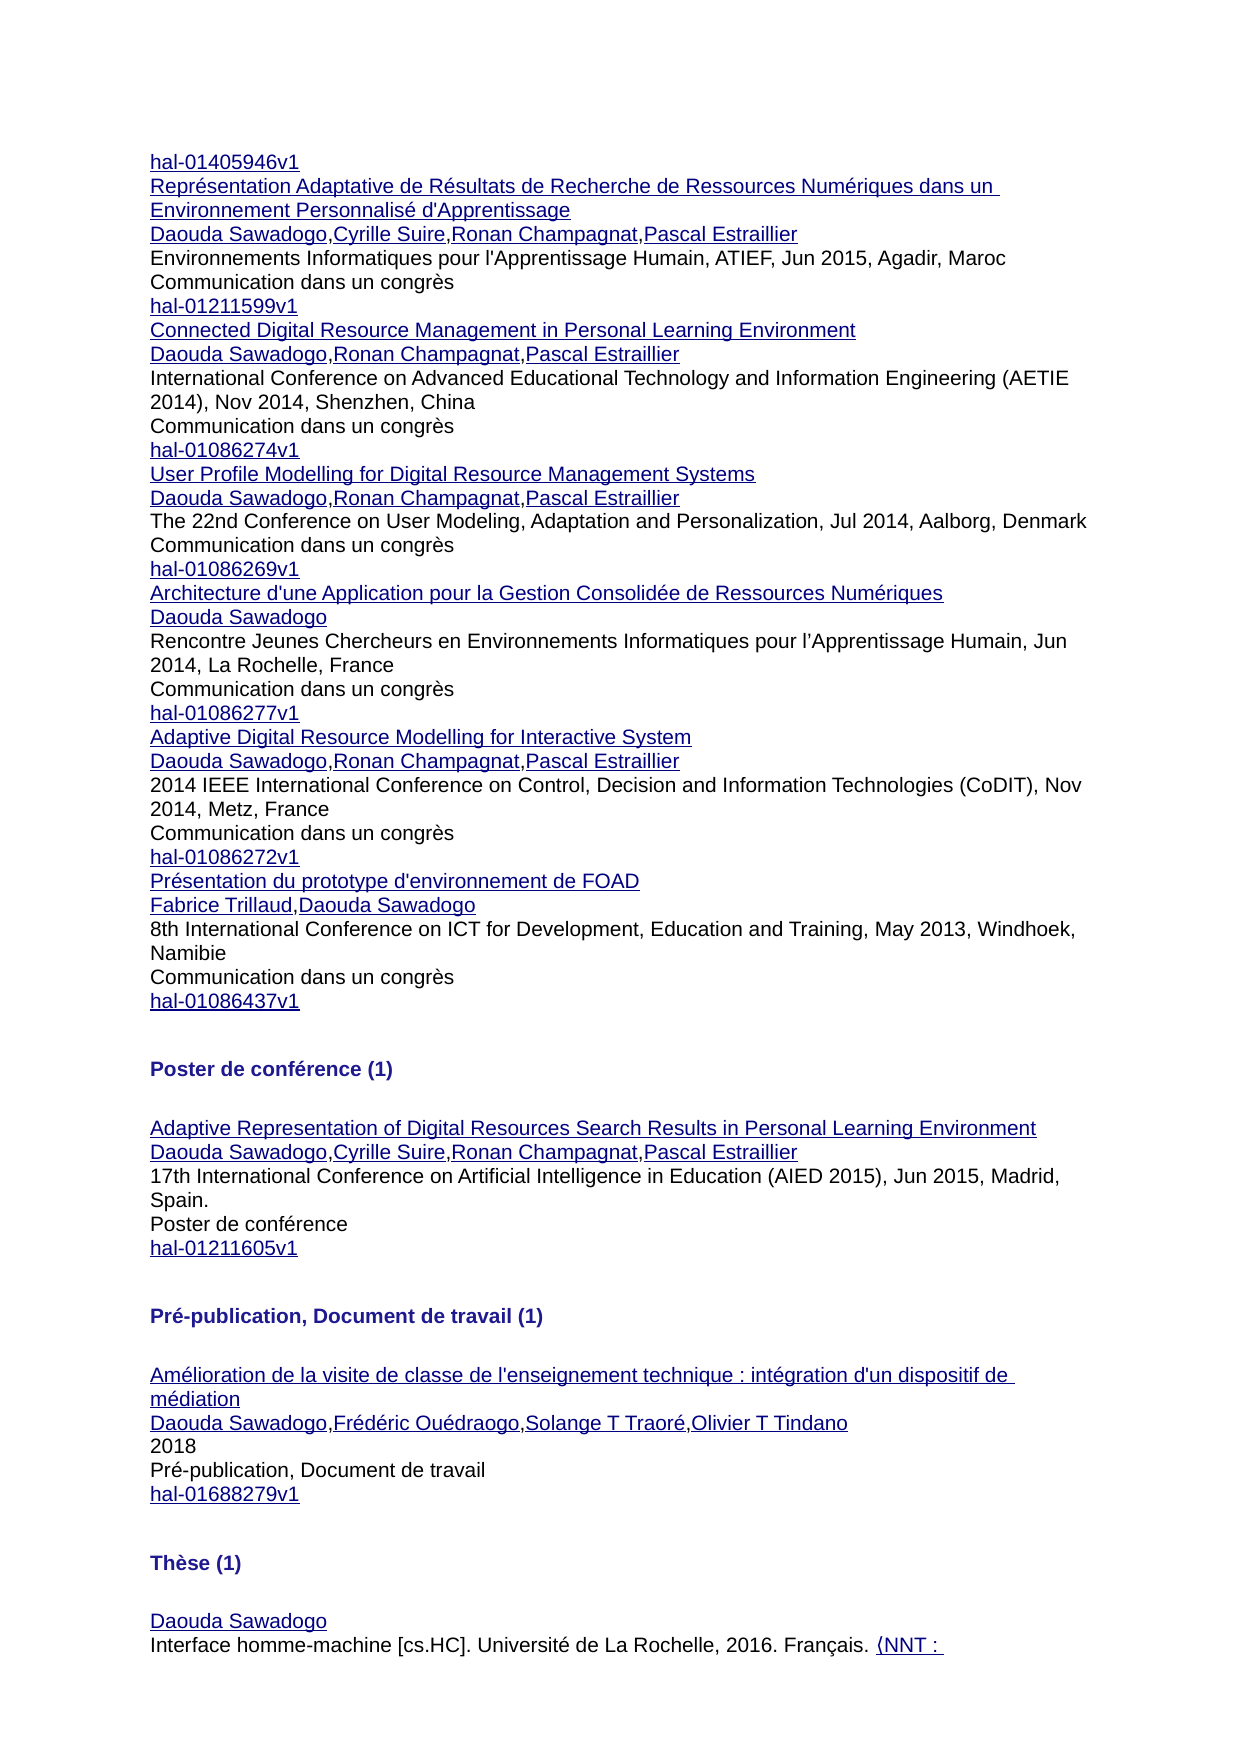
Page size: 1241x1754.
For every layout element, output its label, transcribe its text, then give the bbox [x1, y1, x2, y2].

table_header Amélioration de la visite de classe de l'enseignement technique : intégration d'un dispositif de médiation Daouda Sawadogo,Frédéric Ouédraogo,Solange T Traoré,Olivier T Tindano 2018 Pré-publication, Document de travail hal-01688279v1 [150, 1363, 1090, 1506]
table_cell Adaptive Digital Resource Modelling for Interactive System Daouda Sawadogo,Ronan Champagnat,Pascal Estraillier 2014 IEEE International Conference on Control, Decision and Information Technologies (CoDIT), Nov 2014, Metz, France Communication dans un congrès hal-01086272v1 [150, 725, 1090, 869]
subtitle Poster de conférence (1) [150, 1057, 1090, 1081]
table_cell Connected Digital Resource Management in Personal Learning Environment Daouda Sawadogo,Ronan Champagnat,Pascal Estraillier International Conference on Advanced Educational Technology and Information Engineering (AETIE 2014), Nov 2014, Shenzhen, China Communication dans un congrès hal-01086274v1 [150, 318, 1090, 461]
table_cell Architecture d'une Application pour la Gestion Consolidée de Ressources Numériques Daouda Sawadogo Rencontre Jeunes Chercheurs en Environnements Informatiques pour l’Apprentissage Humain, Jun 2014, La Rochelle, France Communication dans un congrès hal-01086277v1 [150, 581, 1090, 725]
table_header hal-01405946v1 [150, 150, 1090, 174]
table_header Architectures logicielles et mécanismes pour la gestion adaptative et consolidée de ressources numériques dans une application interactive scénarisée Daouda Sawadogo Interface homme-machine [cs.HC]. Université de La Rochelle, 2016. Français. ⟨NNT : 2016LAROS021⟩ Thèse tel-01661476v1 [150, 1609, 1090, 1657]
table_cell Présentation du prototype d'environnement de FOAD Fabrice Trillaud,Daouda Sawadogo 8th International Conference on ICT for Development, Education and Training, May 2013, Windhoek, Namibie Communication dans un congrès hal-01086437v1 [150, 869, 1090, 1012]
subtitle Thèse (1) [150, 1551, 1090, 1575]
subtitle Pré-publication, Document de travail (1) [150, 1304, 1090, 1328]
table_header Adaptive Representation of Digital Resources Search Results in Personal Learning Environment Daouda Sawadogo,Cyrille Suire,Ronan Champagnat,Pascal Estraillier 17th International Conference on Artificial Intelligence in Education (AIED 2015), Jun 2015, Madrid, Spain. Poster de conférence hal-01211605v1 [150, 1116, 1090, 1259]
table_cell User Profile Modelling for Digital Resource Management Systems Daouda Sawadogo,Ronan Champagnat,Pascal Estraillier The 22nd Conference on User Modeling, Adaptation and Personalization, Jul 2014, Aalborg, Denmark Communication dans un congrès hal-01086269v1 [150, 461, 1090, 581]
table_cell Représentation Adaptative de Résultats de Recherche de Ressources Numériques dans un Environnement Personnalisé d'Apprentissage Daouda Sawadogo,Cyrille Suire,Ronan Champagnat,Pascal Estraillier Environnements Informatiques pour l'Apprentissage Humain, ATIEF, Jun 2015, Agadir, Maroc Communication dans un congrès hal-01211599v1 [150, 174, 1090, 318]
